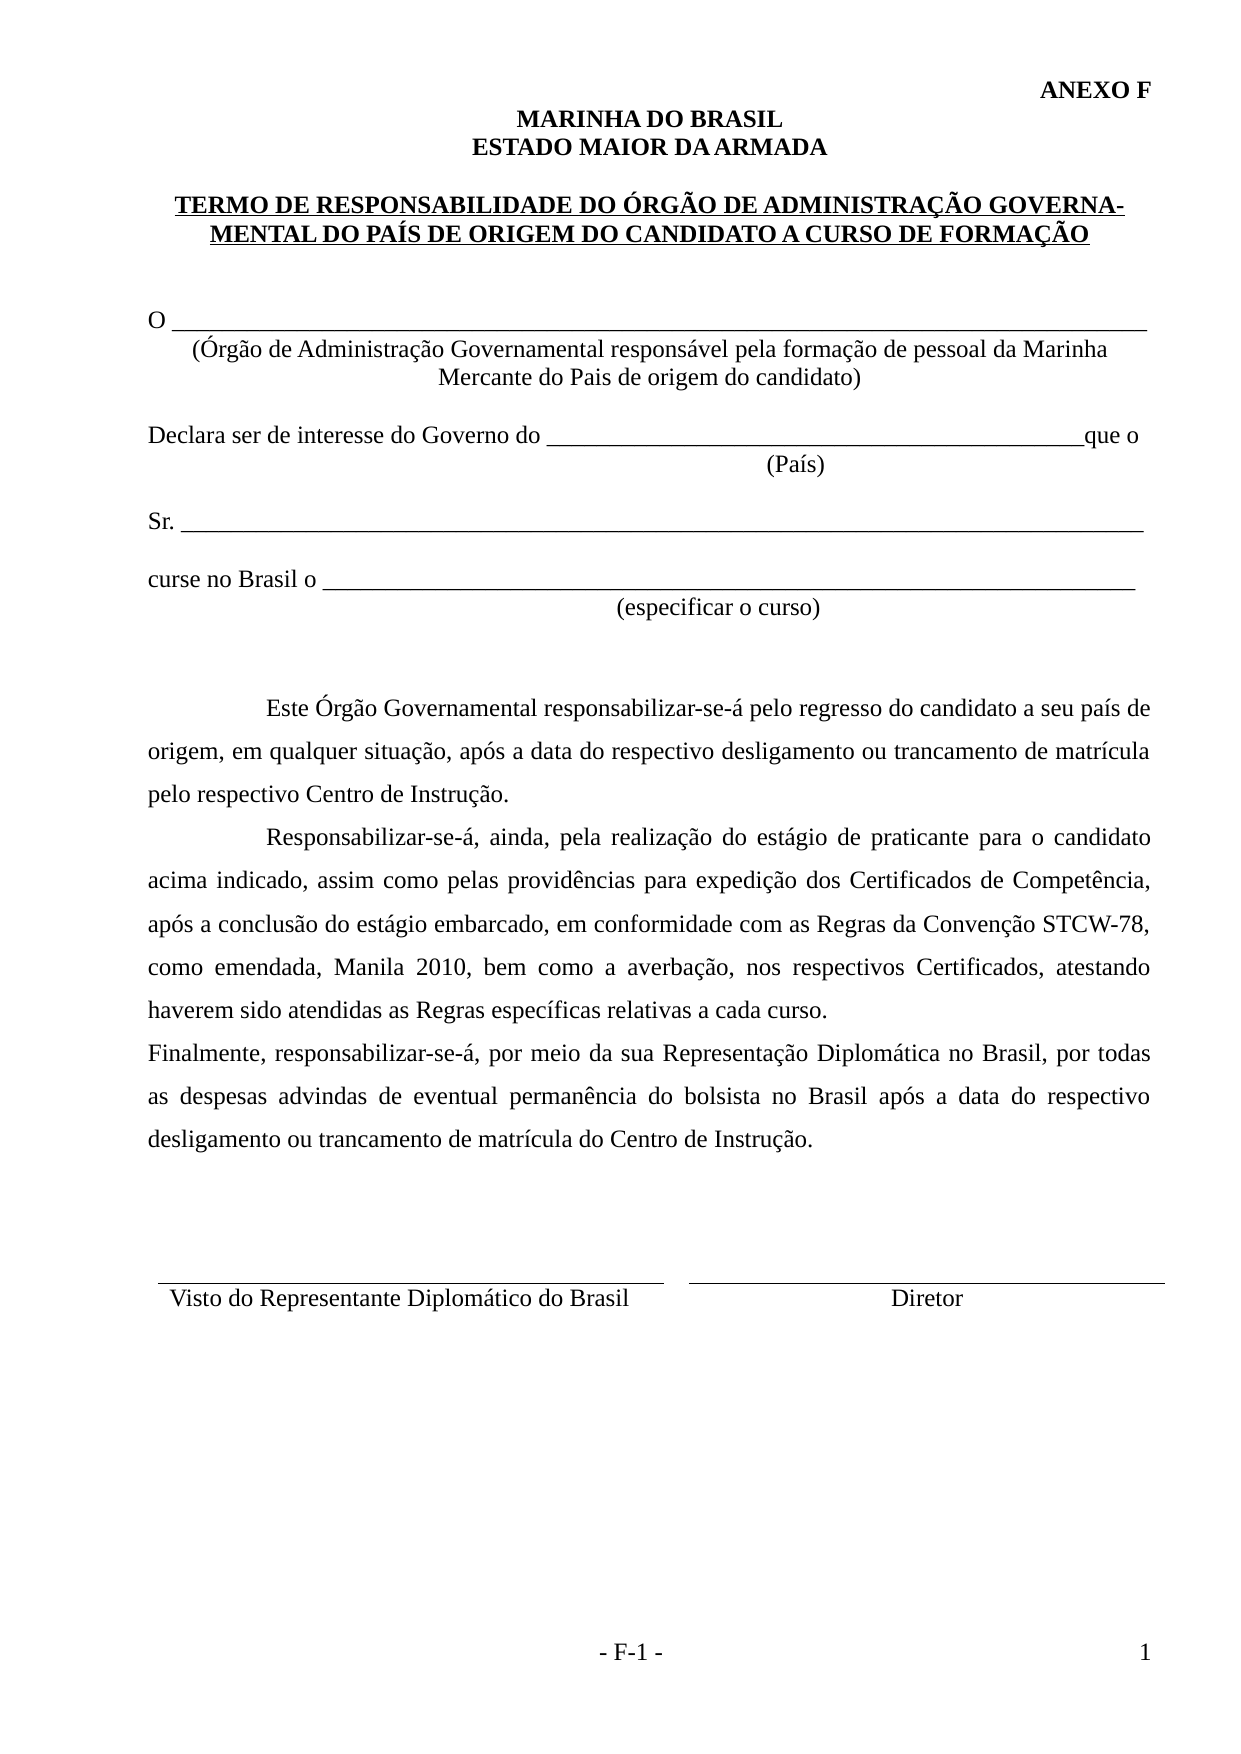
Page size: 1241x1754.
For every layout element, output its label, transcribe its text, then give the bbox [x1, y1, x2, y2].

table_header Visto do Representante Diplomático do Brasil [158, 1284, 664, 1312]
table_header [664, 1283, 689, 1312]
text TERMO DE RESPONSABILIDADE DO ÓRGÃO DE ADMINISTRAÇÃO GOVERNA-MENTAL DO PAÍS DE ORIGEM DO CANDIDATO A CURSO DE FORMAÇÃO [148, 190, 1152, 247]
text O ______________________________________________________________________________ [148, 305, 1152, 334]
text (especificar o curso) [148, 592, 1152, 621]
text MARINHA DO BRASIL [148, 104, 1152, 132]
text Sr. _____________________________________________________________________________ [148, 506, 1152, 535]
text Declara ser de interesse do Governo do ___________________________________________que o [148, 420, 1152, 449]
text ESTADO MAIOR DA ARMADA [148, 132, 1152, 161]
text curse no Brasil o _________________________________________________________________ [148, 564, 1152, 592]
text Este Órgão Governamental responsabilizar-se-á pelo regresso do candidato a seu país de origem, em qualquer situação, após a data do respectivo desligamento ou trancamento de matrícula pelo respectivo Centro de Instrução. [148, 693, 1152, 808]
text Finalmente, responsabilizar-se-á, por meio da sua Representação Diplomática no Brasil, por todas as despesas advindas de eventual permanência do bolsista no Brasil após a data do respectivo desligamento ou trancamento de matrícula do Centro de Instrução. [148, 1038, 1152, 1153]
text (País) [148, 449, 1152, 477]
text (Órgão de Administração Governamental responsável pela formação de pessoal da Marinha Mercante do Pais de origem do candidato) [148, 334, 1152, 391]
text ANEXO F [148, 75, 1152, 104]
table_header Diretor [689, 1284, 1165, 1312]
text Responsabilizar-se-á, ainda, pela realização do estágio de praticante para o candidato acima indicado, assim como pelas providências para expedição dos Certificados de Competência, após a conclusão do estágio embarcado, em conformidade com as Regras da Convenção STCW-78, como emendada, Manila 2010, bem como a averbação, nos respectivos Certificados, atestando haverem sido atendidas as Regras específicas relativas a cada curso. [148, 822, 1152, 1024]
